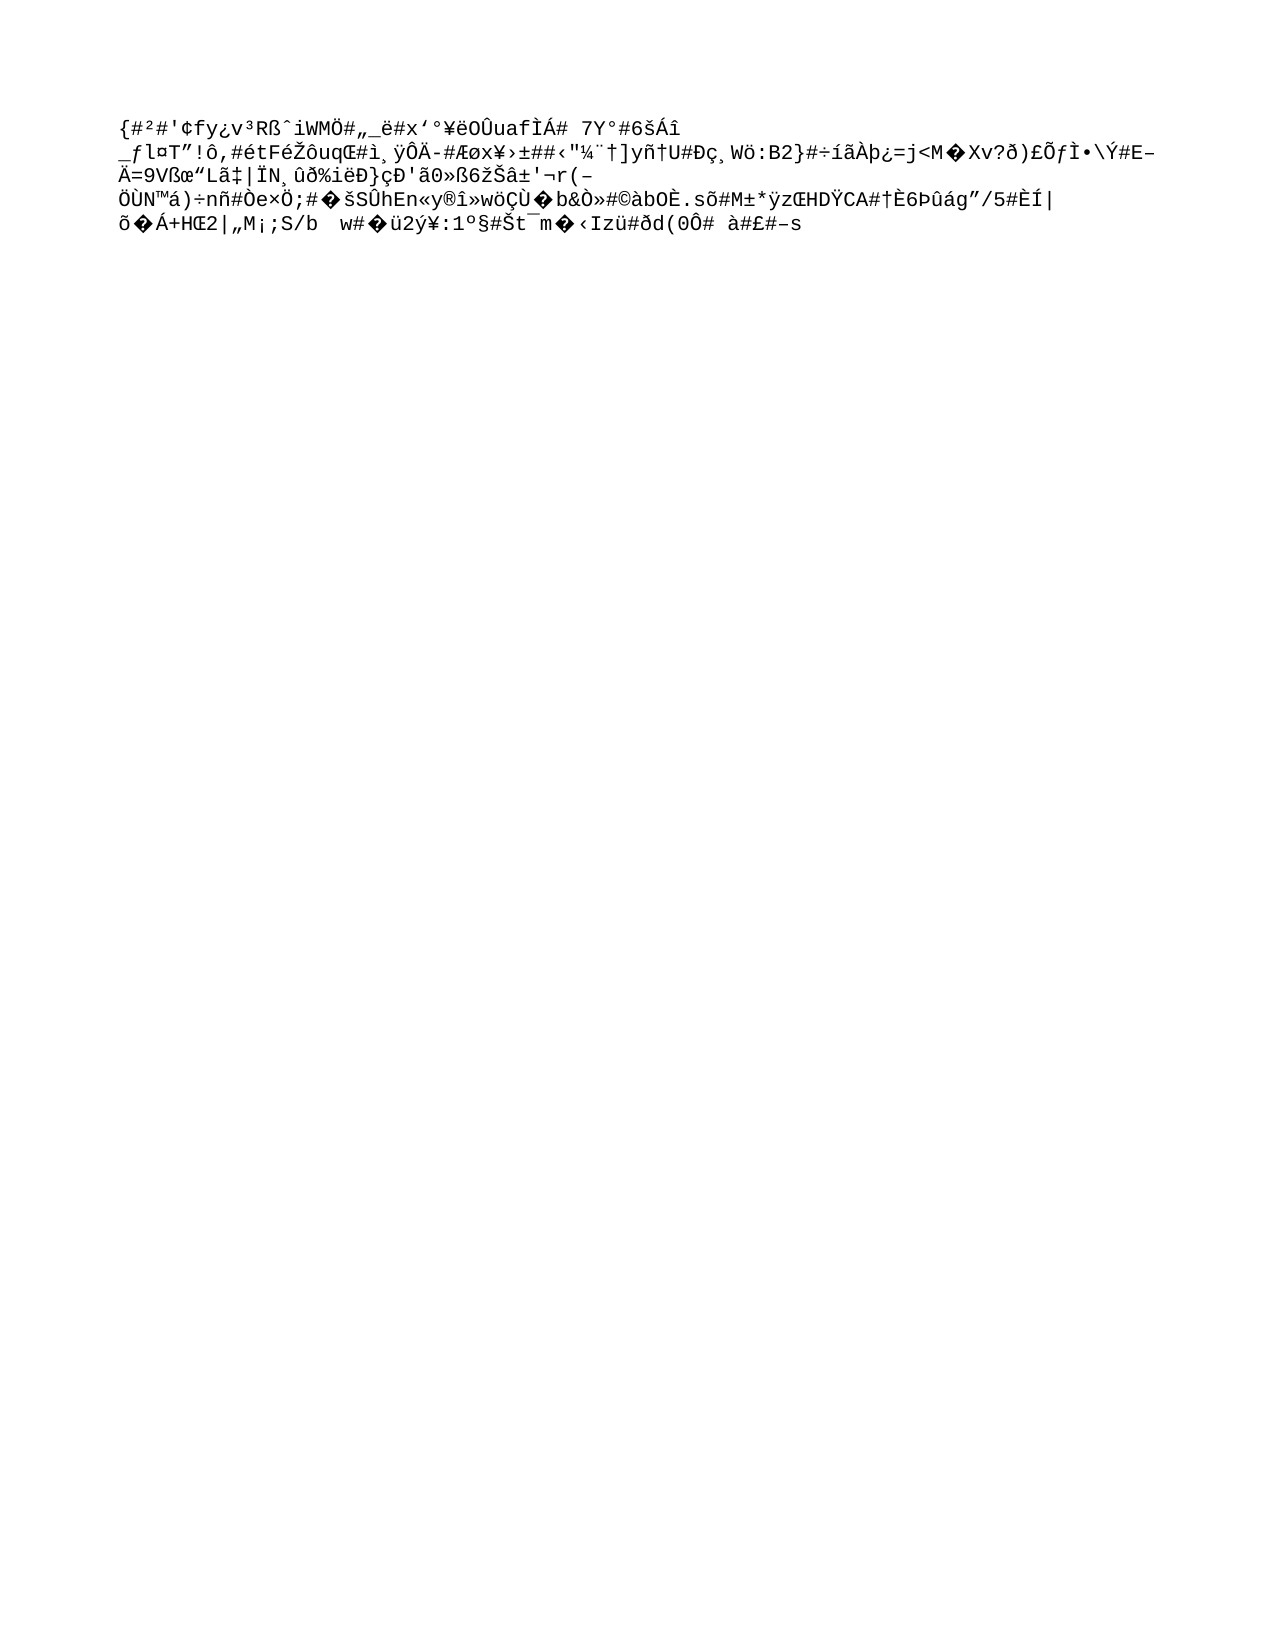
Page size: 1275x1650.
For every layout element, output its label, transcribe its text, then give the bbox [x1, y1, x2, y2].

text {#²#'¢fy¿v³RßˆiWMÖ#„_ë#x‘°¥ëOÛu­afÌÁ# 7Y°#6šÁî _ƒl¤T”!ô,#étFéŽôuqŒ#ì¸ÿÔÄ-#Æøx¥›±##‹"¼¨†]yñ†U#Ðç¸Wö:B2}#÷íãÀþ¿=j<M�Xv?ð)£ÕƒÌ•\Ý#E–Ä=9Vßœ“Lã‡|ÏN¸ûð%iëÐ}çÐ'ã0»ß6žŠâ±'¬r(–ÖÙN™á)÷nñ#Òe×Ö;#�šSÛhEn«y®î»wöÇÙ�b&Ò»#©àbOÈ.sõ#M±*ÿzŒHDŸCA#†È6Þûág”/5#ÈÍ|õ�Á+HŒ2|„M¡;S/b w#�ü2ý¥:1º§#Št¯m�‹Izü#ðd(0Ô# à#£#–s [118, 118, 1157, 236]
